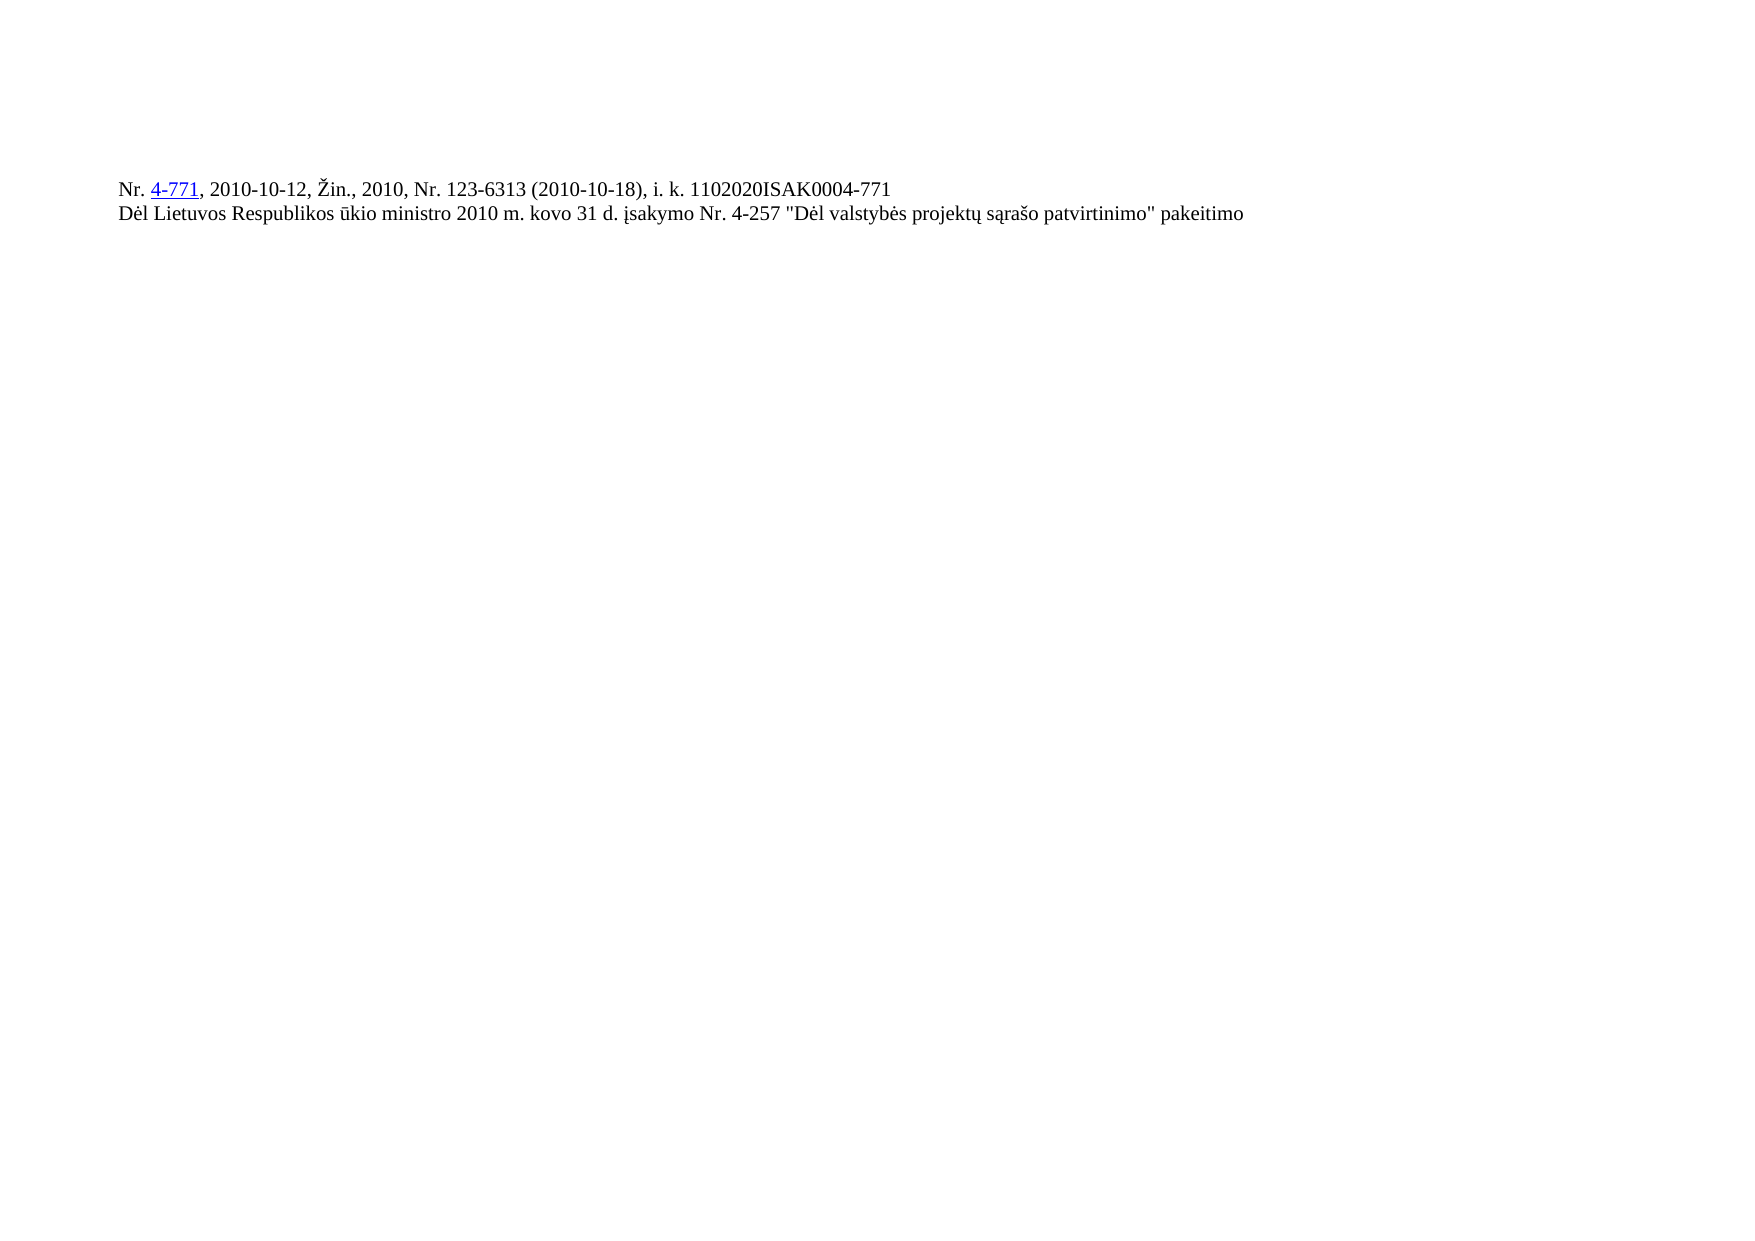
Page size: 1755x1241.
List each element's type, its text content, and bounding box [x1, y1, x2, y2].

text Nr. 4-771, 2010-10-12, Žin., 2010, Nr. 123-6313 (2010-10-18), i. k. 1102020ISAK0004-771 [118, 177, 1636, 201]
text Dėl Lietuvos Respublikos ūkio ministro 2010 m. kovo 31 d. įsakymo Nr. 4-257 "Dėl valstybės projektų sąrašo patvirtinimo" pakeitimo [118, 201, 1636, 225]
